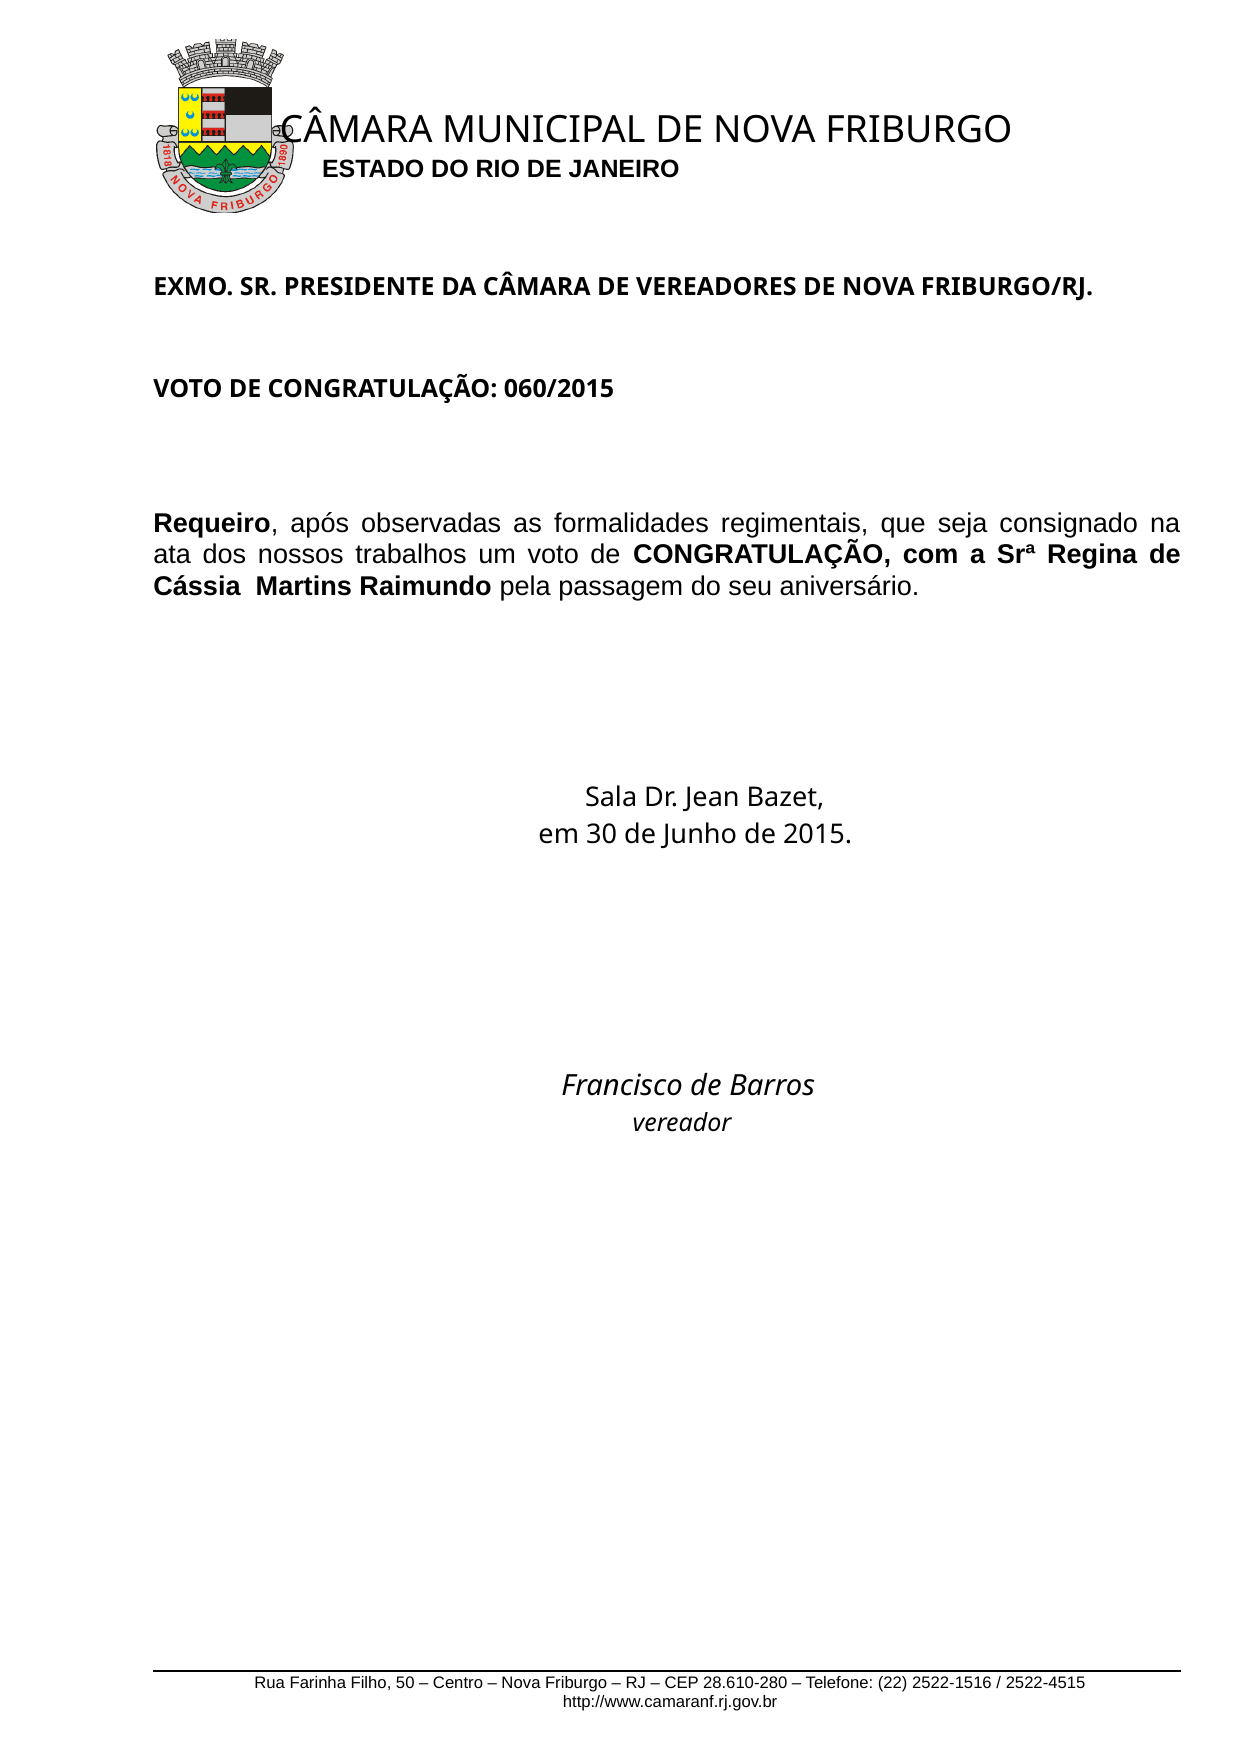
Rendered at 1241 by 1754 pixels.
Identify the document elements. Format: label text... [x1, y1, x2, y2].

text Requeiro, após observadas as formalidades regimentais, que seja consignado na ata dos nossos trabalhos um voto de CONGRATULAÇÃO, com a Srª Regina de Cássia Martins Raimundo pela passagem do seu aniversário. [153, 507, 1181, 601]
text em 30 de Junho de 2015. [153, 815, 1181, 852]
list Sala Dr. Jean Bazet, [191, 778, 1181, 815]
text EXMO. SR. PRESIDENTE DA CÂMARA DE VEREADORES DE NOVA FRIBURGO/RJ. [153, 269, 1181, 303]
text Francisco de Barros [153, 1064, 1181, 1104]
text vereador [153, 1104, 1181, 1138]
text VOTO DE CONGRATULAÇÃO: 060/2015 [153, 371, 1181, 405]
